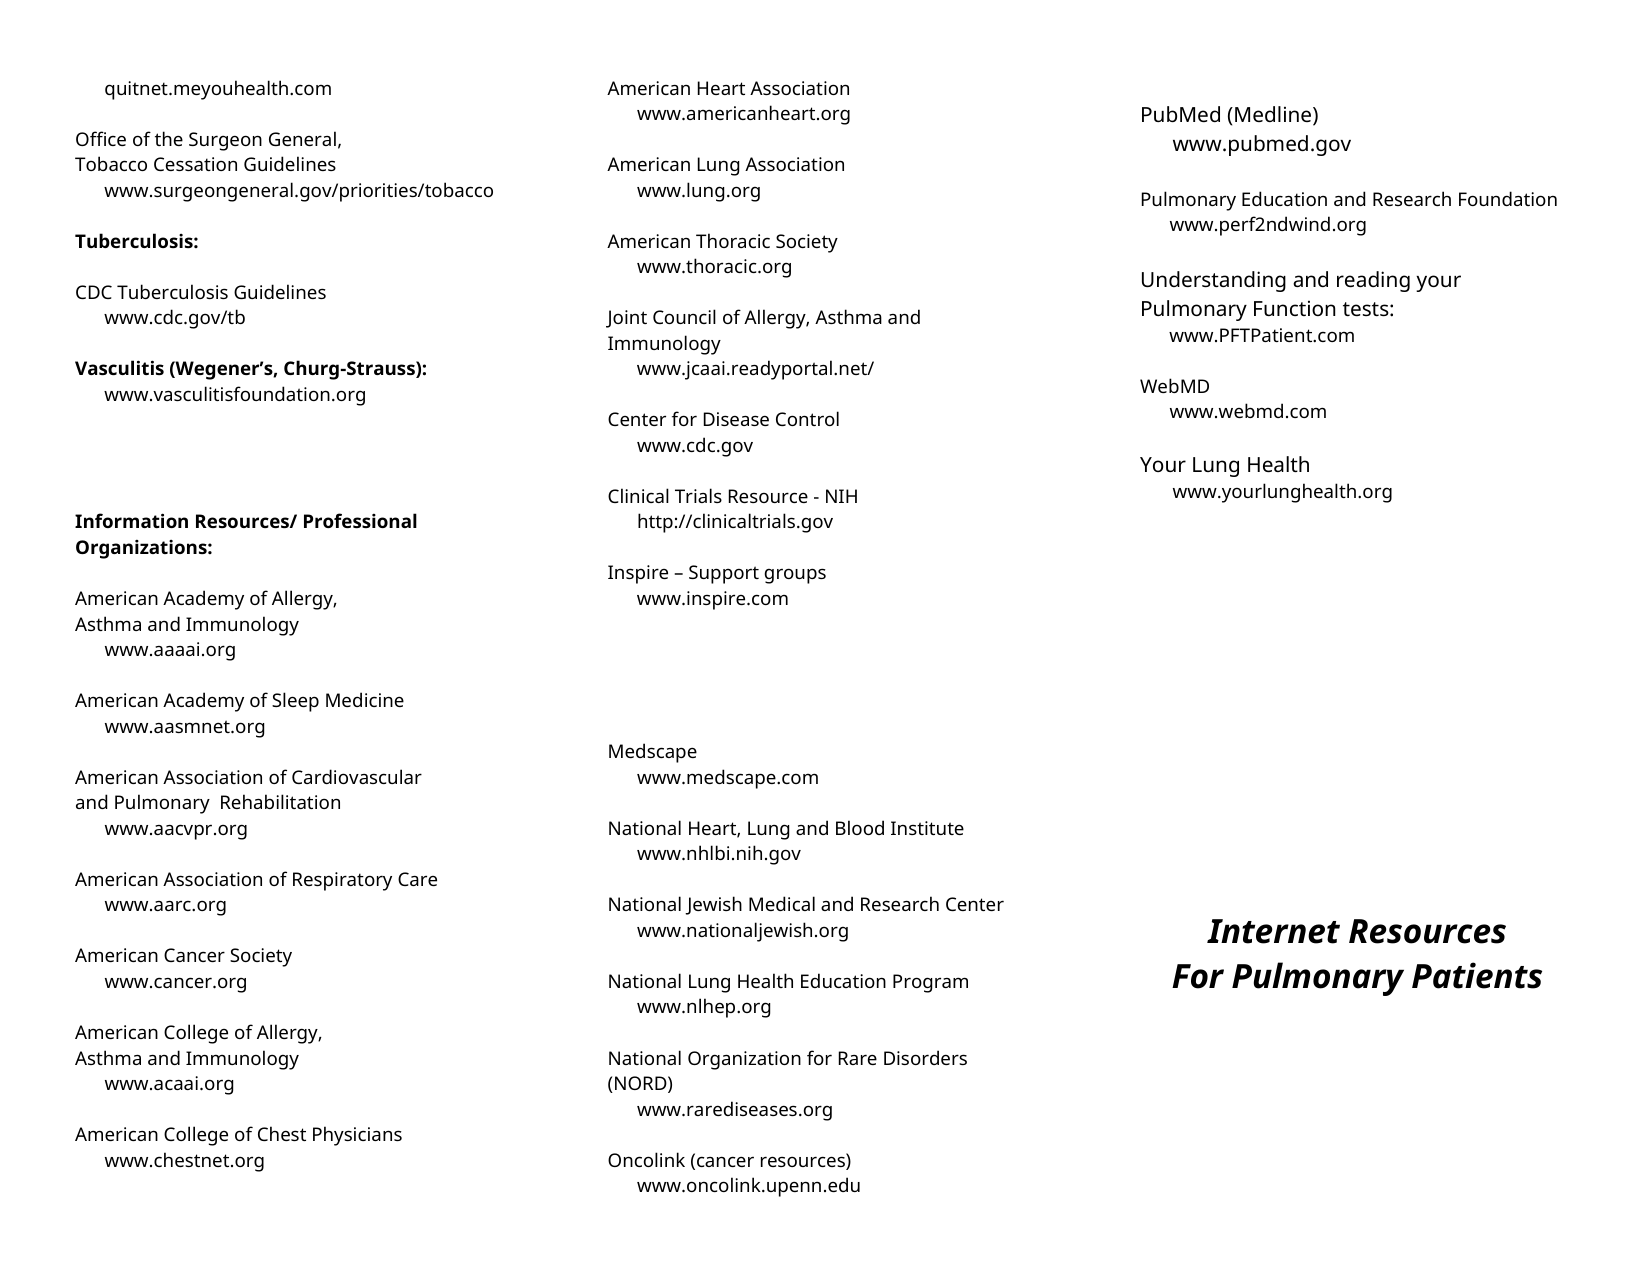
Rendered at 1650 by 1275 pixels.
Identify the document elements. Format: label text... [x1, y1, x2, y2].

table_cell Vasculitis (Wegener’s, Churg-Strauss): www.vasculitisfoundation.org [64, 356, 506, 432]
text www.yourlunghealth.org [1140, 478, 1575, 504]
text For Pulmonary Patients [1140, 953, 1575, 998]
table_cell quitnet.meyouhealth.com Office of the Surgeon General, Tobacco Cessation Guidelines www.surgeongeneral.gov/priorities/tobacco [64, 75, 506, 228]
text Your Lung Health [1140, 450, 1575, 478]
text Internet Resources [1140, 907, 1575, 953]
table_cell Information Resources/ Professional Organizations: American Academy of Allergy, Asthma and Immunology www.aaaai.org American Academy of Sleep Medicine www.aasmnet.org American Association of Cardiovascular and Pulmonary Rehabilitation www.aacvpr.org American Association of Respiratory Care www.aarc.org American Cancer Society www.cancer.org American College of Allergy, Asthma and Immunology www.acaai.org American College of Chest Physicians www.chestnet.org [64, 432, 506, 1198]
table_cell PubMed (Medline) www.pubmed.gov Pulmonary Education and Research Foundation www.perf2ndwind.org Understanding and reading your Pulmonary Function tests: www.PFTPatient.com WebMD www.webmd.com [1129, 75, 1571, 424]
table_cell [1129, 424, 1571, 450]
table_cell American Heart Association www.americanheart.org American Lung Association www.lung.org American Thoracic Society www.thoracic.org Joint Council of Allergy, Asthma and Immunology www.jcaai.readyportal.net/ Center for Disease Control www.cdc.gov Clinical Trials Resource - NIH http://clinicaltrials.gov Inspire – Support groups www.inspire.com Medscape www.medscape.com National Heart, Lung and Blood Institute www.nhlbi.nih.gov National Jewish Medical and Research Center www.nationaljewish.org National Lung Health Education Program www.nlhep.org National Organization for Rare Disorders (NORD) www.rarediseases.org Oncolink (cancer resources) www.oncolink.upenn.edu [596, 75, 1039, 1198]
table_cell Tuberculosis: CDC Tuberculosis Guidelines www.cdc.gov/tb [64, 228, 506, 356]
